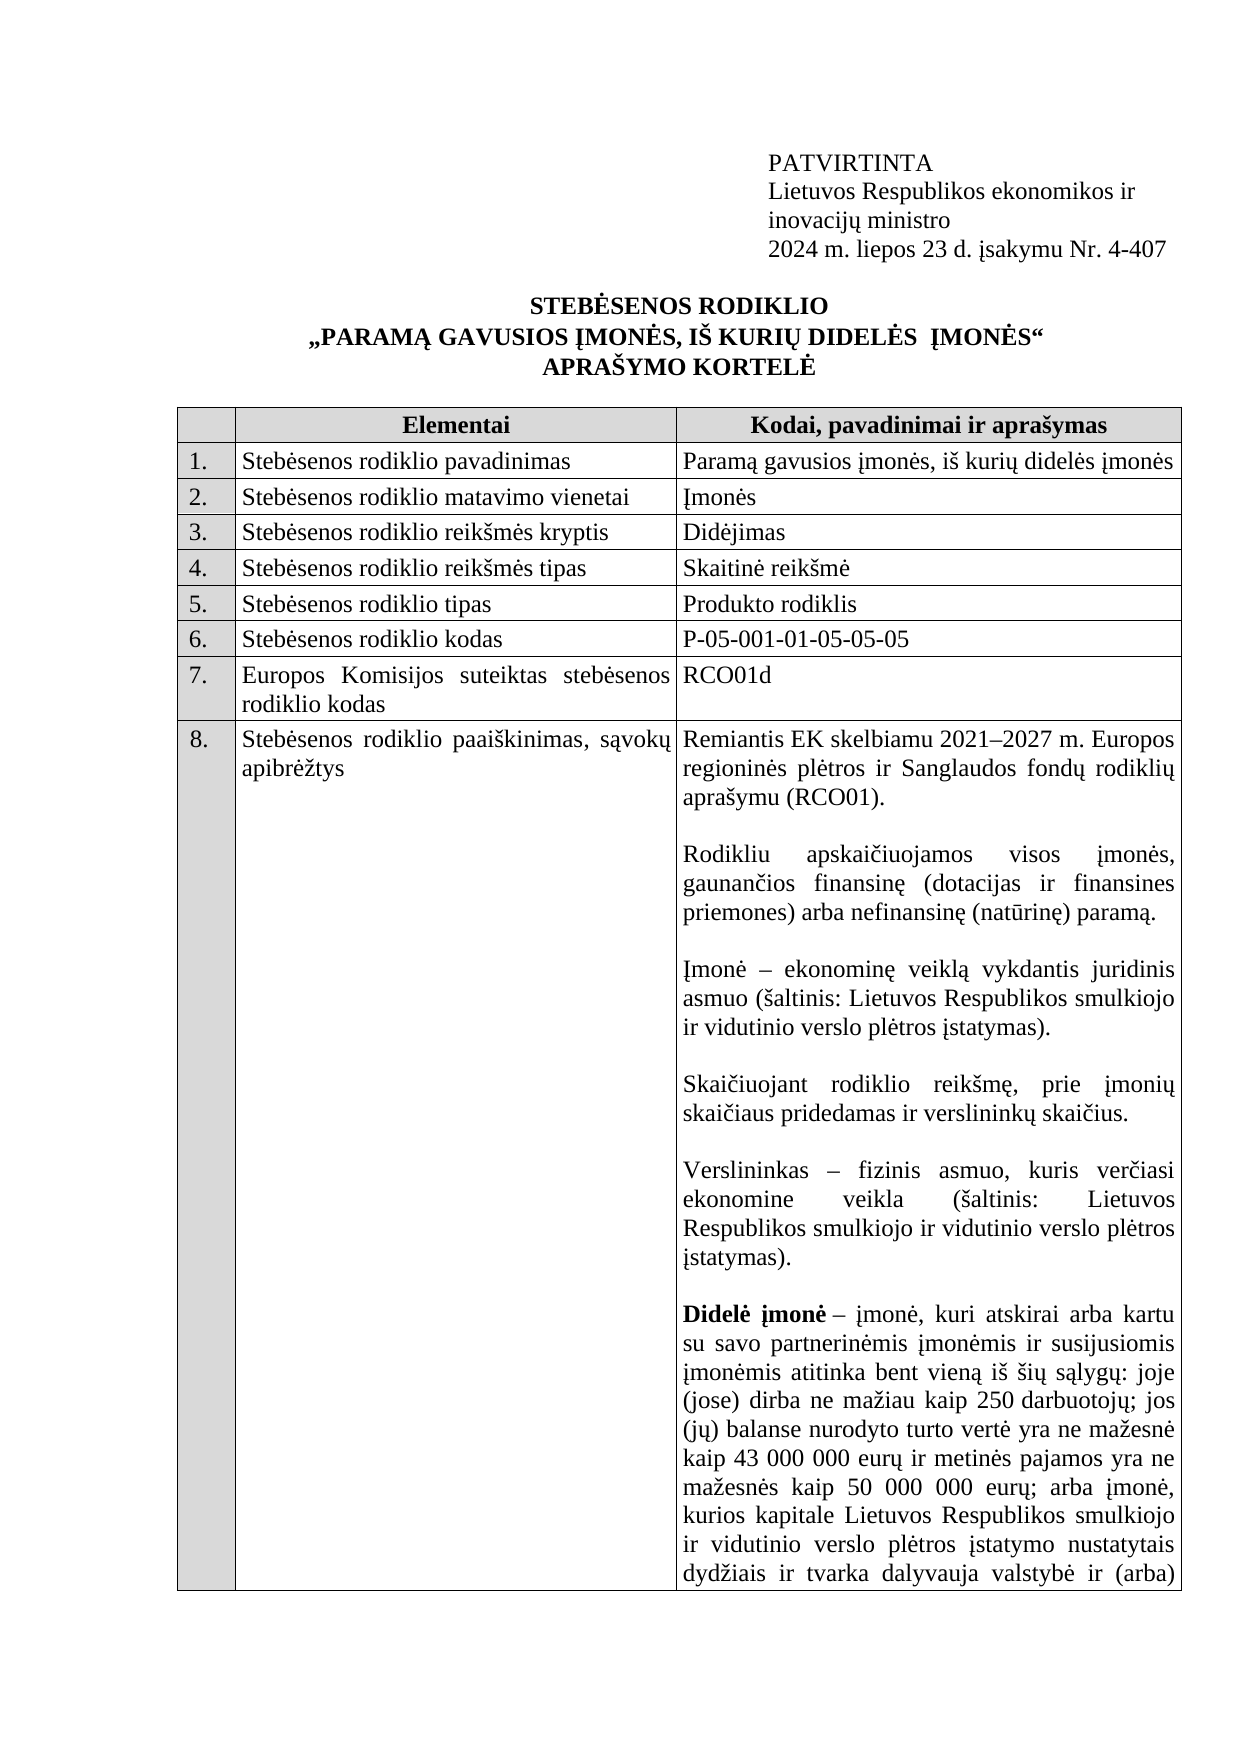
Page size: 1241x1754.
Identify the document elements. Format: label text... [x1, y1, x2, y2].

text PATVIRTINTA [768, 148, 1181, 176]
subtitle Stebėsenos rodiklio [177, 291, 1181, 320]
text 2024 m. liepos 23 d. įsakymu Nr. 4-407 [768, 234, 1181, 263]
table_cell 1. [178, 443, 235, 478]
table_cell Didėjimas [677, 515, 1181, 549]
table_cell Stebėsenos rodiklio paaiškinimas, sąvokų apibrėžtys [236, 721, 676, 1590]
table_cell Stebėsenos rodiklio matavimo vienetai [236, 479, 676, 513]
table_cell Europos Komisijos suteiktas stebėsenos rodiklio kodas [236, 657, 676, 720]
table_header Kodai, pavadinimai ir aprašymas [677, 408, 1181, 442]
table_cell Stebėsenos rodiklio reikšmės tipas [236, 550, 676, 585]
table_cell 6. [178, 621, 235, 656]
table_header [178, 408, 235, 442]
table_cell Paramą gavusios įmonės, iš kurių didelės įmonės [677, 443, 1181, 478]
table_cell Stebėsenos rodiklio kodas [236, 621, 676, 656]
table_cell 5. [178, 586, 235, 620]
table_cell 3. [178, 515, 235, 549]
table_cell RCO01d [677, 657, 1181, 720]
table_cell Įmonės [677, 479, 1181, 513]
table_header Elementai [236, 408, 676, 442]
text Lietuvos Respublikos ekonomikos ir [768, 176, 1181, 205]
table_cell Stebėsenos rodiklio tipas [236, 586, 676, 620]
table_cell 4. [178, 550, 235, 585]
table_cell 7. [178, 657, 235, 720]
subtitle „Paramą gavusios įmonės, iš kurių DIDELĖS ĮMONĖS“ [177, 322, 1181, 351]
text inovacijų ministro [768, 205, 1181, 234]
table_cell 2. [178, 479, 235, 513]
subtitle aprašymo kortelė [177, 352, 1181, 381]
table_cell Produkto rodiklis [677, 586, 1181, 620]
table_cell Stebėsenos rodiklio pavadinimas [236, 443, 676, 478]
table_cell Skaitinė reikšmė [677, 550, 1181, 585]
table_cell Stebėsenos rodiklio reikšmės kryptis [236, 515, 676, 549]
table_cell 8. [178, 721, 235, 1590]
table_cell P-05-001-01-05-05-05 [677, 621, 1181, 656]
table_cell Remiantis EK skelbiamu 2021–2027 m. Europos regioninės plėtros ir Sanglaudos fondų rodiklių aprašymu (RCO01). Rodikliu apskaičiuojamos visos įmonės, gaunančios finansinę (dotacijas ir finansines priemones) arba nefinansinę (natūrinę) paramą. Įmonė – ekonominę veiklą vykdantis juridinis asmuo (šaltinis: Lietuvos Respublikos smulkiojo ir vidutinio verslo plėtros įstatymas). Skaičiuojant rodiklio reikšmę, prie įmonių skaičiaus pridedamas ir verslininkų skaičius. Verslininkas – fizinis asmuo, kuris verčiasi ekonomine veikla (šaltinis: Lietuvos Respublikos smulkiojo ir vidutinio verslo plėtros įstatymas). Didelė įmonė – įmonė, kuri atskirai arba kartu su savo partnerinėmis įmonėmis ir susijusiomis įmonėmis atitinka bent vieną iš šių sąlygų: joje (jose) dirba ne mažiau kaip 250 darbuotojų; jos (jų) balanse nurodyto turto vertė yra ne mažesnė kaip 43 000 000 eurų ir metinės pajamos yra ne mažesnės kaip 50 000 000 eurų; arba įmonė, kurios kapitale Lietuvos Respublikos smulkiojo ir vidutinio verslo plėtros įstatymo nustatytais dydžiais ir tvarka dalyvauja valstybė ir (arba) [677, 721, 1181, 1590]
